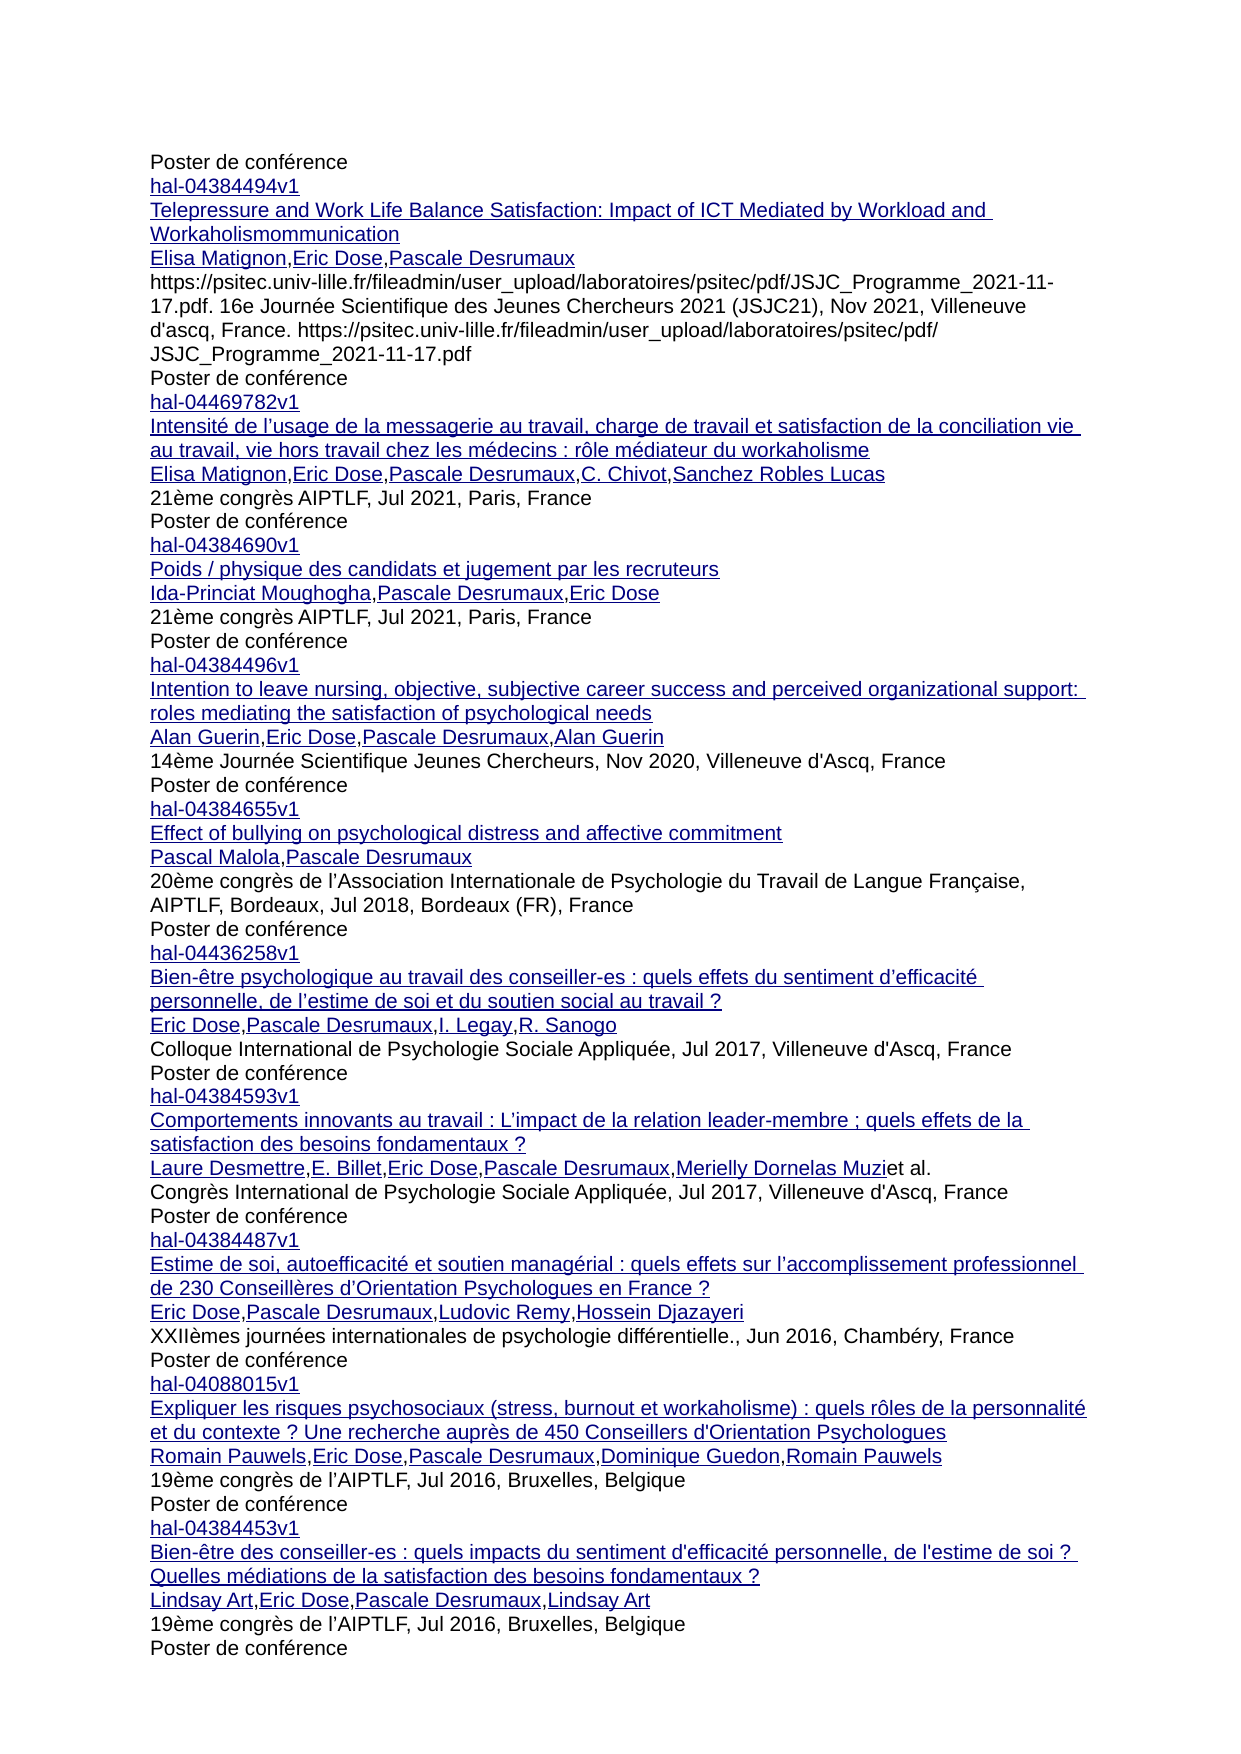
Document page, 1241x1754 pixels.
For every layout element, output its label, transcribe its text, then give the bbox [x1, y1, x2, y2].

table_cell Telepressure and Work Life Balance Satisfaction: Impact of ICT Mediated by Workload and Workaholismommunication Elisa Matignon,Eric Dose,Pascale Desrumaux https://psitec.univ-lille.fr/fileadmin/user_upload/laboratoires/psitec/pdf/JSJC_Programme_2021-11-17.pdf. 16e Journée Scientifique des Jeunes Chercheurs 2021 (JSJC21), Nov 2021, Villeneuve d'ascq, France. https://psitec.univ-lille.fr/fileadmin/user_upload/laboratoires/psitec/pdf/JSJC_Programme_2021-11-17.pdf Poster de conférence hal-04469782v1 [150, 198, 1090, 413]
table_cell Bien-être des conseiller-es : quels impacts du sentiment d'efficacité personnelle, de l'estime de soi ? Quelles médiations de la satisfaction des besoins fondamentaux ? Lindsay Art,Eric Dose,Pascale Desrumaux,Lindsay Art 19ème congrès de l’AIPTLF, Jul 2016, Bruxelles, Belgique Poster de conférence [150, 1540, 1090, 1659]
table_cell Comportements innovants au travail : L’impact de la relation leader-membre ; quels effets de la satisfaction des besoins fondamentaux ? Laure Desmettre,E. Billet,Eric Dose,Pascale Desrumaux,Merielly Dornelas Muziet al. Congrès International de Psychologie Sociale Appliquée, Jul 2017, Villeneuve d'Ascq, France Poster de conférence hal-04384487v1 [150, 1108, 1090, 1252]
table_cell Effect of bullying on psychological distress and affective commitment Pascal Malola,Pascale Desrumaux 20ème congrès de l’Association Internationale de Psychologie du Travail de Langue Française, AIPTLF, Bordeaux, Jul 2018, Bordeaux (FR), France Poster de conférence hal-04436258v1 [150, 821, 1090, 964]
table_cell Bien-être psychologique au travail des conseiller-es : quels effets du sentiment d’efficacité personnelle, de l’estime de soi et du soutien social au travail ? Eric Dose,Pascale Desrumaux,I. Legay,R. Sanogo Colloque International de Psychologie Sociale Appliquée, Jul 2017, Villeneuve d'Ascq, France Poster de conférence hal-04384593v1 [150, 965, 1090, 1108]
table_cell Intention to leave nursing, objective, subjective career success and perceived organizational support: roles mediating the satisfaction of psychological needs Alan Guerin,Eric Dose,Pascale Desrumaux,Alan Guerin 14ème Journée Scientifique Jeunes Chercheurs, Nov 2020, Villeneuve d'Ascq, France Poster de conférence hal-04384655v1 [150, 677, 1090, 821]
table_cell Estime de soi, autoefficacité et soutien managérial : quels effets sur l’accomplissement professionnel de 230 Conseillères d’Orientation Psychologues en France ? Eric Dose,Pascale Desrumaux,Ludovic Remy,Hossein Djazayeri XXIIèmes journées internationales de psychologie différentielle., Jun 2016, Chambéry, France Poster de conférence hal-04088015v1 [150, 1252, 1090, 1396]
table_cell Intensité de l’usage de la messagerie au travail, charge de travail et satisfaction de la conciliation vie au travail, vie hors travail chez les médecins : rôle médiateur du workaholisme Elisa Matignon,Eric Dose,Pascale Desrumaux,C. Chivot,Sanchez Robles Lucas 21ème congrès AIPTLF, Jul 2021, Paris, France Poster de conférence hal-04384690v1 [150, 414, 1090, 557]
table_cell Expliquer les risques psychosociaux (stress, burnout et workaholisme) : quels rôles de la personnalité et du contexte ? Une recherche auprès de 450 Conseillers d'Orientation Psychologues Romain Pauwels,Eric Dose,Pascale Desrumaux,Dominique Guedon,Romain Pauwels 19ème congrès de l’AIPTLF, Jul 2016, Bruxelles, Belgique Poster de conférence hal-04384453v1 [150, 1396, 1090, 1539]
table_cell Poids / physique des candidats et jugement par les recruteurs Ida-Princiat Moughogha,Pascale Desrumaux,Eric Dose 21ème congrès AIPTLF, Jul 2021, Paris, France Poster de conférence hal-04384496v1 [150, 557, 1090, 677]
table_cell Poster de conférence hal-04384494v1 [150, 150, 1090, 198]
